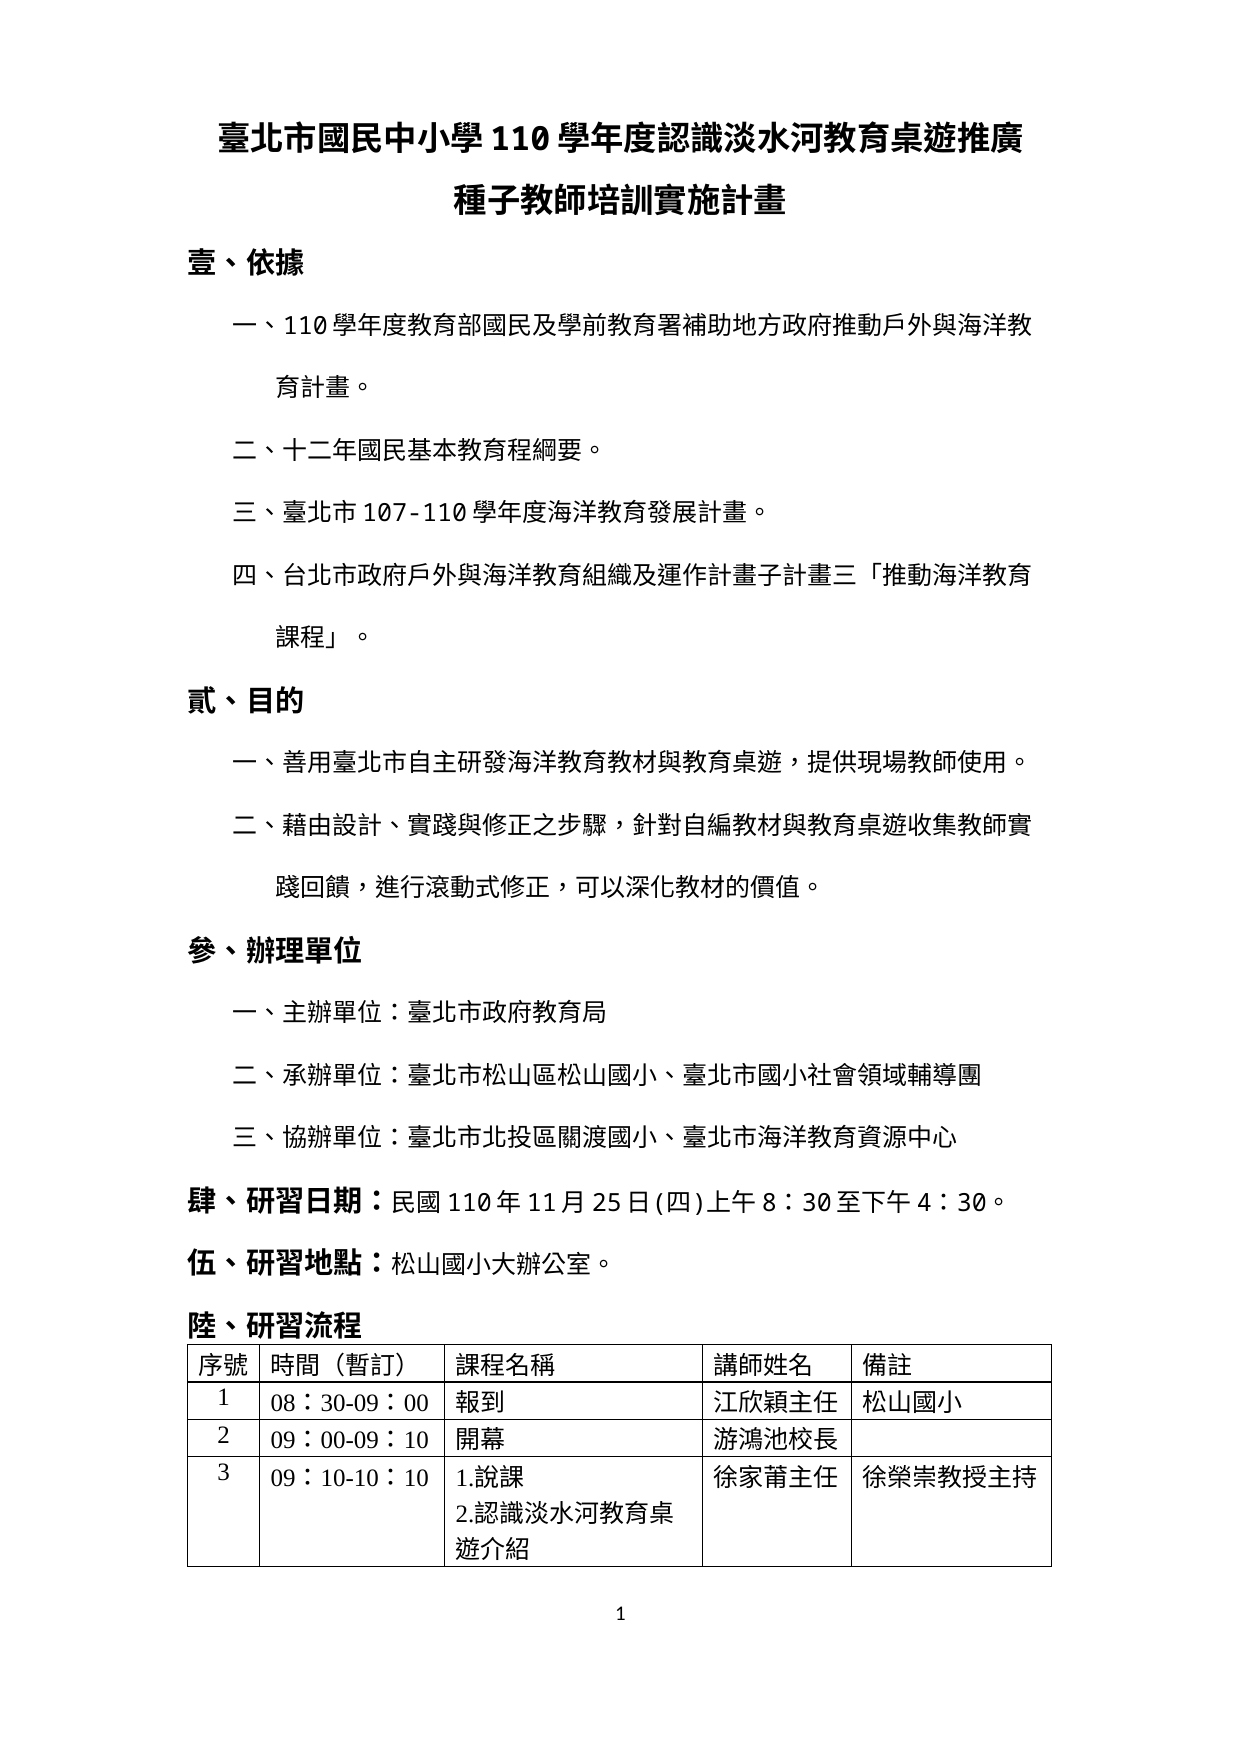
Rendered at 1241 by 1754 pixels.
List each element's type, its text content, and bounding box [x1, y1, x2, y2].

table_cell 開幕 [445, 1420, 702, 1456]
table_header 講師姓名 [703, 1345, 851, 1381]
table_header 備註 [852, 1345, 1051, 1381]
table_header 序號 [188, 1345, 259, 1381]
text 伍、研習地點：松山國小大辦公室。 [187, 1219, 1053, 1282]
text 一、主辦單位：臺北市政府教育局 [232, 969, 1053, 1032]
text 肆、研習日期：民國110年11月25日(四)上午8：30至下午4：30。 [187, 1157, 1053, 1219]
table_cell 徐家莆主任 [703, 1457, 851, 1566]
table_cell 3 [188, 1457, 259, 1566]
text 三、協辦單位：臺北市北投區關渡國小、臺北市海洋教育資源中心 [232, 1094, 1053, 1157]
text 二、十二年國民基本教育程綱要。 [233, 407, 1053, 469]
table_cell 1 [188, 1383, 259, 1419]
table_cell 1.說課 2.認識淡水河教育桌遊介紹 [445, 1457, 702, 1566]
table_cell 江欣穎主任 [703, 1383, 851, 1419]
text 三、臺北市107-110學年度海洋教育發展計畫。 [232, 469, 1053, 532]
text 種子教師培訓實施計畫 [162, 157, 1078, 219]
table_cell 報到 [445, 1383, 702, 1419]
text 一、善用臺北市自主研發海洋教育教材與教育桌遊，提供現場教師使用。 [233, 719, 1053, 782]
text 二、藉由設計、實踐與修正之步驟，針對自編教材與教育桌遊收集教師實踐回饋，進行滾動式修正，可以深化教材的價值。 [233, 782, 1053, 907]
table_cell [852, 1420, 1051, 1456]
text 臺北市國民中小學110學年度認識淡水河教育桌遊推廣 [162, 94, 1078, 157]
table_cell 游鴻池校長 [703, 1420, 851, 1456]
table_cell 徐榮崇教授主持 [852, 1457, 1051, 1566]
table_header 時間（暫訂） [260, 1345, 444, 1381]
text 陸、研習流程 [187, 1282, 1053, 1344]
text 貳、目的 [187, 657, 1053, 719]
text 二、承辦單位：臺北市松山區松山國小、臺北市國小社會領域輔導團 [232, 1032, 1053, 1094]
table_cell 09：10-10：10 [260, 1457, 444, 1566]
table_cell 09：00-09：10 [260, 1420, 444, 1456]
text 壹、依據 [187, 219, 1053, 282]
table_header 課程名稱 [445, 1345, 702, 1381]
text 一、110學年度教育部國民及學前教育署補助地方政府推動戶外與海洋教育計畫。 [233, 282, 1053, 407]
text 參、辦理單位 [187, 907, 1053, 969]
table_cell 松山國小 [852, 1383, 1051, 1419]
table_cell 08：30-09：00 [260, 1383, 444, 1419]
text 四、台北市政府戶外與海洋教育組織及運作計畫子計畫三「推動海洋教育課程」。 [233, 532, 1053, 657]
table_cell 2 [188, 1420, 259, 1456]
